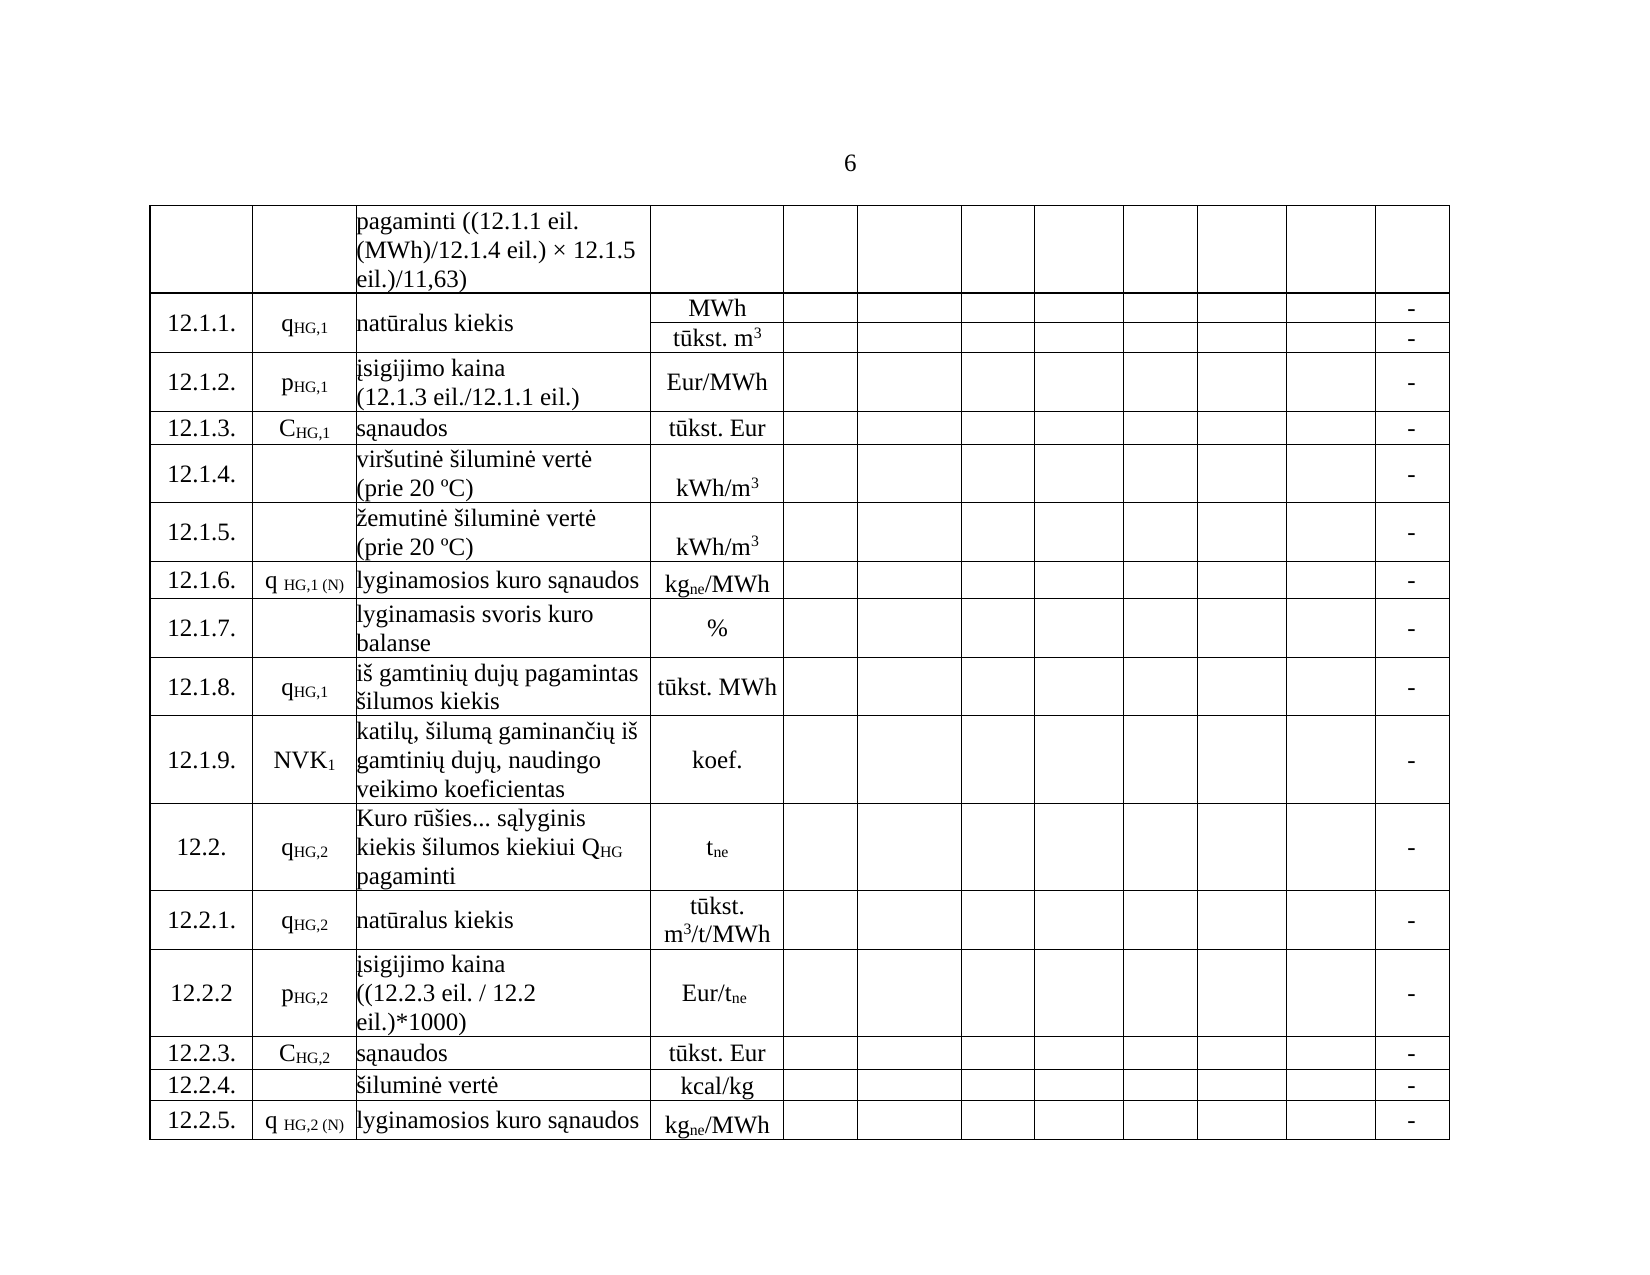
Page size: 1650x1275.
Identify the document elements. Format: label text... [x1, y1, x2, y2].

table_cell [1287, 294, 1375, 322]
table_cell - [1376, 294, 1449, 322]
table_cell [858, 891, 961, 948]
table_cell [962, 716, 1034, 802]
table_cell [1035, 294, 1123, 322]
table_cell Eur/MWh [651, 353, 783, 411]
table_cell [1035, 1037, 1123, 1068]
table_cell - [1376, 804, 1449, 890]
table_cell tne [651, 804, 783, 890]
table_cell 12.1.8. [151, 658, 252, 715]
table_cell [962, 412, 1034, 443]
table_cell [858, 716, 961, 802]
table_cell [962, 1037, 1034, 1068]
table_cell [1035, 206, 1123, 292]
table_cell [784, 891, 857, 948]
table_cell šiluminė vertė [357, 1070, 650, 1100]
table_cell įsigijimo kaina ((12.2.3 eil. / 12.2 eil.)*1000) [357, 950, 650, 1036]
table_cell [1287, 412, 1375, 443]
table_cell [253, 503, 356, 561]
table_cell [962, 562, 1034, 598]
table_cell [1198, 562, 1286, 598]
table_cell [1287, 599, 1375, 657]
table_cell - [1376, 1101, 1449, 1139]
table_cell Kuro rūšies... sąlyginis kiekis šilumos kiekiui QHG pagaminti [357, 804, 650, 890]
table_cell [1287, 1101, 1375, 1139]
table_cell [1035, 891, 1123, 948]
table_cell [1124, 658, 1197, 715]
table_cell [962, 503, 1034, 561]
table_cell 12.1.1. [151, 294, 252, 352]
table_cell - [1376, 1070, 1449, 1100]
table_cell tūkst. m3 [651, 323, 783, 352]
table_cell [1124, 891, 1197, 948]
table_cell [784, 716, 857, 802]
table_cell [1287, 658, 1375, 715]
table_cell [784, 206, 857, 292]
table_cell [1198, 891, 1286, 948]
table_cell CHG,2 [253, 1037, 356, 1068]
table_cell [858, 1101, 961, 1139]
table_cell [1124, 503, 1197, 561]
table_cell 12.1.5. [151, 503, 252, 561]
table_cell [1124, 716, 1197, 802]
table_cell [1035, 445, 1123, 502]
table_cell 12.1.3. [151, 412, 252, 443]
table_cell [962, 1070, 1034, 1100]
table_cell [253, 206, 356, 292]
table_cell [1124, 1070, 1197, 1100]
table_cell [1198, 445, 1286, 502]
table_cell 12.2.1. [151, 891, 252, 948]
table_cell [962, 658, 1034, 715]
table_cell 12.1.2. [151, 353, 252, 411]
table_cell [962, 445, 1034, 502]
table_cell [1035, 353, 1123, 411]
table_cell [1198, 323, 1286, 352]
table_cell [1198, 950, 1286, 1036]
table_cell - [1376, 445, 1449, 502]
table_cell [1198, 353, 1286, 411]
table_cell 12.2.3. [151, 1037, 252, 1068]
table_cell pHG,1 [253, 353, 356, 411]
table_cell [784, 445, 857, 502]
table_cell [784, 950, 857, 1036]
table_cell [784, 412, 857, 443]
table_cell [253, 599, 356, 657]
table_cell [1035, 658, 1123, 715]
table_cell žemutinė šiluminė vertė (prie 20 ºC) [357, 503, 650, 561]
table_cell [1287, 716, 1375, 802]
table_cell pHG,2 [253, 950, 356, 1036]
table_cell [1035, 323, 1123, 352]
table_cell tūkst. Eur [651, 1037, 783, 1068]
table_cell [962, 206, 1034, 292]
table_cell [1198, 1037, 1286, 1068]
table_cell natūralus kiekis [357, 891, 650, 948]
table_cell 12.2.2 [151, 950, 252, 1036]
table_cell qHG,1 [253, 294, 356, 352]
table_cell MWh [651, 294, 783, 322]
table_cell [1198, 412, 1286, 443]
table_cell viršutinė šiluminė vertė (prie 20 ºC) [357, 445, 650, 502]
table_cell [962, 294, 1034, 322]
table_cell [1198, 503, 1286, 561]
table_cell [1035, 716, 1123, 802]
table_cell [1124, 294, 1197, 322]
table_cell 12.1.9. [151, 716, 252, 802]
table_cell [1124, 445, 1197, 502]
table_cell [1287, 353, 1375, 411]
table_cell [1035, 1070, 1123, 1100]
table_cell % [651, 599, 783, 657]
table_cell katilų, šilumą gaminančių iš gamtinių dujų, naudingo veikimo koeficientas [357, 716, 650, 802]
table_cell [858, 445, 961, 502]
table_cell [1198, 716, 1286, 802]
table_cell [784, 353, 857, 411]
table_cell [1287, 562, 1375, 598]
table_cell [784, 804, 857, 890]
table_cell Eur/tne [651, 950, 783, 1036]
table_cell [858, 412, 961, 443]
table_cell 12.2.5. [151, 1101, 252, 1139]
table_cell įsigijimo kaina (12.1.3 eil./12.1.1 eil.) [357, 353, 650, 411]
table_cell [1035, 1101, 1123, 1139]
table_cell kWh/m3 [651, 503, 783, 561]
table_cell [858, 353, 961, 411]
table_cell [1124, 412, 1197, 443]
table_cell 12.1.7. [151, 599, 252, 657]
table_cell CHG,1 [253, 412, 356, 443]
table_cell [962, 323, 1034, 352]
table_cell lyginamasis svoris kuro balanse [357, 599, 650, 657]
table_cell kgne/MWh [651, 562, 783, 598]
table_cell [962, 804, 1034, 890]
table_cell qHG,2 [253, 804, 356, 890]
table_cell [962, 353, 1034, 411]
table_cell 12.2. [151, 804, 252, 890]
table_cell [858, 599, 961, 657]
table_cell [858, 503, 961, 561]
table_cell [1287, 323, 1375, 352]
table_cell [784, 1037, 857, 1068]
table_cell - [1376, 562, 1449, 598]
table_cell lyginamosios kuro sąnaudos [357, 562, 650, 598]
table_cell [1124, 353, 1197, 411]
table_cell - [1376, 891, 1449, 948]
table_cell [784, 294, 857, 322]
table_cell koef. [651, 716, 783, 802]
table_cell - [1376, 950, 1449, 1036]
table_cell [1035, 562, 1123, 598]
table_cell [858, 323, 961, 352]
table_cell - [1376, 503, 1449, 561]
table_cell q HG,2 (N) [253, 1101, 356, 1139]
table_cell pagaminti ((12.1.1 eil. (MWh)/12.1.4 eil.) × 12.1.5 eil.)/11,63) [357, 206, 650, 292]
table_cell [858, 804, 961, 890]
table_cell qHG,1 [253, 658, 356, 715]
table_cell - [1376, 206, 1449, 292]
table_cell [858, 562, 961, 598]
table_cell [784, 503, 857, 561]
table_cell [1198, 294, 1286, 322]
table_cell [784, 658, 857, 715]
table_cell [784, 1070, 857, 1100]
table_cell 12.1.4. [151, 445, 252, 502]
table_cell kcal/kg [651, 1070, 783, 1100]
table_cell tūkst. m3/t/MWh [651, 891, 783, 948]
table_cell - [1376, 412, 1449, 443]
table_cell [1035, 503, 1123, 561]
table_cell [151, 206, 252, 292]
table_cell [858, 206, 961, 292]
table_cell [1198, 1101, 1286, 1139]
table_cell [858, 1070, 961, 1100]
table_cell [858, 950, 961, 1036]
table_cell tūkst. Eur [651, 412, 783, 443]
table_cell 12.1.6. [151, 562, 252, 598]
table_cell - [1376, 658, 1449, 715]
table_cell [1198, 206, 1286, 292]
table_cell [1124, 562, 1197, 598]
table_cell [858, 294, 961, 322]
table_cell [1124, 323, 1197, 352]
table_cell kgne/MWh [651, 1101, 783, 1139]
table_cell q HG,1 (N) [253, 562, 356, 598]
table_cell [1287, 891, 1375, 948]
table_cell [1198, 1070, 1286, 1100]
table_cell [1124, 206, 1197, 292]
table_cell [651, 206, 783, 292]
table_cell [858, 658, 961, 715]
table_cell [1035, 950, 1123, 1036]
table_cell [1287, 1070, 1375, 1100]
table_cell [858, 1037, 961, 1068]
table_cell [962, 1101, 1034, 1139]
table_cell [1035, 804, 1123, 890]
table_cell [1124, 950, 1197, 1036]
table_cell [1198, 804, 1286, 890]
table_cell sąnaudos [357, 1037, 650, 1068]
table_cell - [1376, 1037, 1449, 1068]
table_cell lyginamosios kuro sąnaudos [357, 1101, 650, 1139]
table_cell [1124, 804, 1197, 890]
table_cell [1287, 950, 1375, 1036]
table_cell [962, 599, 1034, 657]
table_cell - [1376, 353, 1449, 411]
table_cell natūralus kiekis [357, 294, 650, 352]
table_cell [1035, 412, 1123, 443]
table_cell kWh/m3 [651, 445, 783, 502]
table_cell [1198, 599, 1286, 657]
table_cell [962, 950, 1034, 1036]
table_cell sąnaudos [357, 412, 650, 443]
table_cell [1287, 1037, 1375, 1068]
table_cell [1124, 1037, 1197, 1068]
table_cell - [1376, 599, 1449, 657]
table_cell [1198, 658, 1286, 715]
table_cell - [1376, 716, 1449, 802]
table_cell [1124, 1101, 1197, 1139]
table_cell [253, 1070, 356, 1100]
table_cell tūkst. MWh [651, 658, 783, 715]
table_cell [784, 562, 857, 598]
table_cell [1287, 804, 1375, 890]
table_cell [784, 323, 857, 352]
table_cell 12.2.4. [151, 1070, 252, 1100]
table_cell [253, 445, 356, 502]
table_cell [784, 599, 857, 657]
table_cell [1287, 206, 1375, 292]
table_cell [1287, 503, 1375, 561]
table_cell [784, 1101, 857, 1139]
table_cell [1287, 445, 1375, 502]
table_cell [1035, 599, 1123, 657]
table_cell [962, 891, 1034, 948]
table_cell - [1376, 323, 1449, 352]
table_cell qHG,2 [253, 891, 356, 948]
table_cell iš gamtinių dujų pagamintas šilumos kiekis [357, 658, 650, 715]
table_cell NVK1 [253, 716, 356, 802]
table_cell [1124, 599, 1197, 657]
